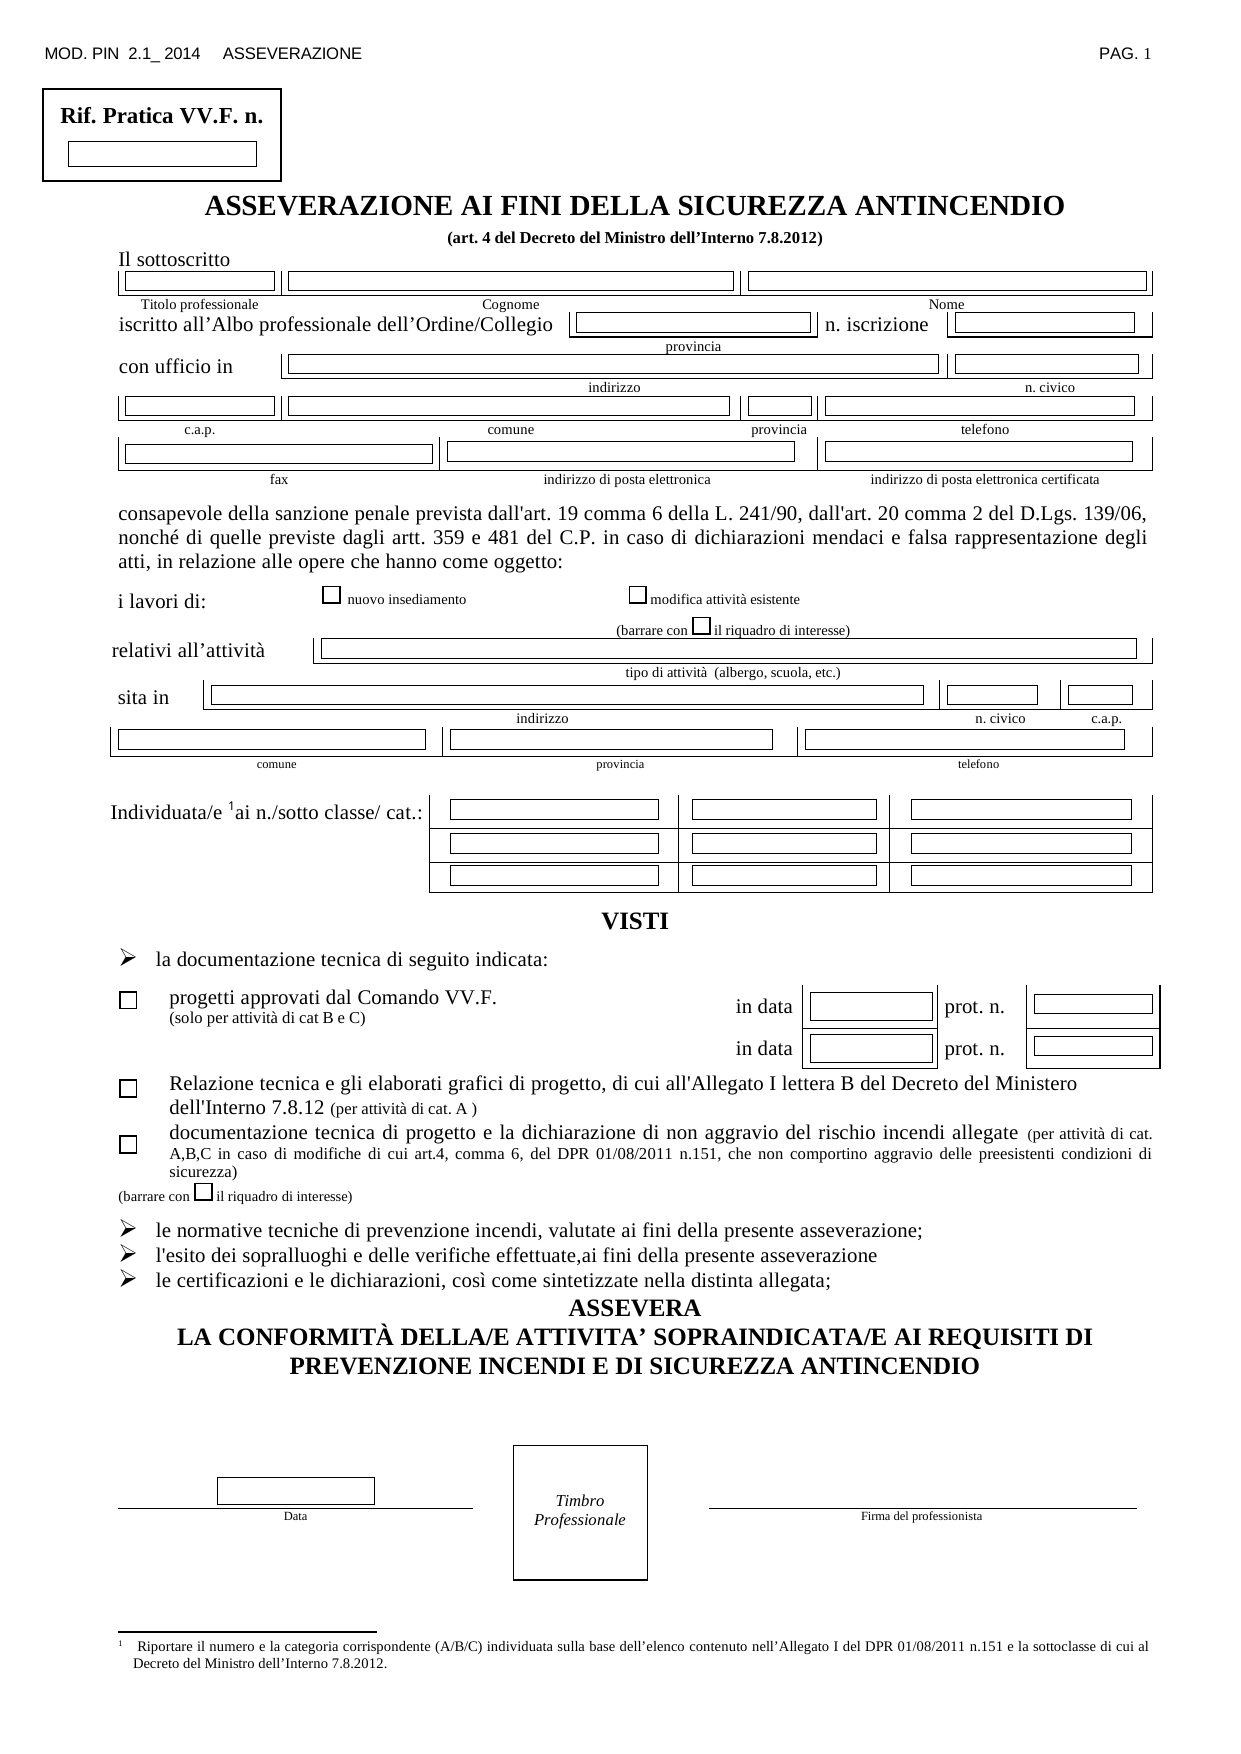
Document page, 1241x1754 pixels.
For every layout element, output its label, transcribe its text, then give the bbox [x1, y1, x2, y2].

table_header modifica attività esistente [620, 585, 1152, 616]
table_cell Data [118, 1509, 473, 1523]
table_header prot. n. [938, 985, 1026, 1027]
table_cell [741, 271, 1152, 295]
table_cell c.a.p. [118, 421, 281, 437]
table_cell [443, 727, 797, 756]
table_cell [118, 378, 281, 396]
table_cell [890, 863, 1152, 892]
table_cell [430, 863, 678, 892]
table_cell [111, 1028, 728, 1068]
table_cell [798, 727, 1152, 756]
text Timbro [529, 1491, 632, 1510]
table_cell [110, 862, 429, 892]
table_cell [440, 437, 817, 470]
table_cell [314, 638, 1152, 662]
table_cell comune [281, 421, 740, 437]
table_header [648, 1473, 709, 1508]
table_cell indirizzo [145, 709, 940, 727]
table_cell [1027, 1181, 1160, 1205]
table_cell [818, 336, 1153, 354]
table_cell tipo di attività (albergo, scuola, etc.) [314, 664, 1152, 680]
table_cell [118, 336, 569, 354]
table_cell Titolo professionale [118, 296, 281, 312]
table_cell provincia [443, 757, 797, 771]
table_cell [110, 828, 429, 862]
table_cell documentazione tecnica di progetto e la dichiarazione di non aggravio del rischio incendi allegate (per attività di cat. A,B,C in caso di modifiche di cui art.4, comma 6, del DPR 01/08/2011 n.151, che non comportino aggravio delle preesistenti condizioni di sicurezza) [162, 1120, 1160, 1181]
table_cell [204, 680, 939, 709]
table_cell [818, 771, 908, 795]
table_header [111, 985, 162, 1027]
table_cell n. civico [948, 379, 1153, 396]
table_cell [937, 1181, 1027, 1205]
table_cell indirizzo di posta elettronica [440, 471, 818, 488]
table_cell [119, 396, 281, 419]
table_cell comune [110, 757, 443, 771]
table_cell [909, 771, 1152, 795]
table_cell [282, 271, 740, 295]
text Rif. Pratica VV.F. n. [56, 102, 267, 129]
table_cell [430, 829, 678, 862]
table_cell [818, 437, 1152, 470]
table_cell [803, 1029, 937, 1068]
table_cell [679, 863, 889, 892]
table_cell [119, 271, 281, 295]
text ASSEVERAZIONE AI FINI DELLA SICUREZZA ANTINCENDIO [118, 188, 1152, 222]
table_cell n. iscrizione [818, 312, 947, 336]
text Professionale [529, 1510, 632, 1528]
table_cell [119, 437, 439, 470]
table_cell [1027, 1029, 1159, 1068]
table_cell sita in [110, 680, 203, 709]
list l'esito dei sopralluoghi e delle verifiche effettuate,ai fini della presente asseverazione [118, 1243, 1152, 1268]
table_cell iscritto all’Albo professionale dell’Ordine/Collegio [118, 312, 569, 336]
table_header nuovo insediamento [314, 585, 620, 616]
table_cell [948, 312, 1152, 336]
table_cell in data [728, 1028, 802, 1068]
text ASSEVERA [118, 1293, 1152, 1322]
table_cell provincia [569, 338, 818, 354]
table_cell [818, 396, 1152, 419]
table_cell [111, 1120, 162, 1181]
table_cell [430, 795, 678, 828]
table_cell Relazione tecnica e gli elaborati grafici di progetto, di cui all'Allegato I lettera B del Decreto del Ministero dell'Interno 7.8.12 (per attività di cat. A ) [162, 1068, 1160, 1120]
table_cell Nome [740, 296, 1153, 312]
table_cell Firma del professionista [709, 1509, 1137, 1523]
table_cell indirizzo di posta elettronica certificata [818, 471, 1153, 488]
table_cell c.a.p. [1061, 710, 1152, 727]
table_cell [741, 396, 817, 419]
table_cell fax [118, 471, 440, 488]
table_cell telefono [798, 757, 1152, 771]
table_cell [473, 1508, 513, 1523]
table_cell [648, 1508, 709, 1523]
table_cell [110, 616, 314, 638]
table_header [803, 985, 937, 1027]
table_cell [940, 680, 1060, 709]
table_header [473, 1473, 513, 1508]
table_cell indirizzo [281, 379, 947, 396]
table_cell telefono [818, 421, 1153, 437]
table_cell (barrare con il riquadro di interesse) [314, 616, 1152, 638]
table_cell [111, 1068, 162, 1120]
table_cell Individuata/e ai n./sotto classe/ cat.: [110, 795, 429, 828]
list la documentazione tecnica di seguito indicata: [118, 947, 1152, 972]
list le certificazioni e le dichiarazioni, così come sintetizzate nella distinta allegata; [118, 1268, 1152, 1293]
table_cell (barrare con il riquadro di interesse) [111, 1181, 728, 1205]
table_cell [679, 795, 889, 828]
subtitle consapevole della sanzione penale prevista dall'art. 19 comma 6 della L. 241/90, dall'art. 20 comma 2 del D.Lgs. 139/06, nonché di quelle previste dagli artt. 359 e 481 del C.P. in caso di dichiarazioni mendaci e falsa rappresentazione degli atti, in relazione alle opere che hanno come oggetto: [118, 501, 1150, 573]
table_cell [679, 829, 889, 862]
table_cell [282, 396, 740, 419]
list le normative tecniche di prevenzione incendi, valutate ai fini della presente asseverazione; [118, 1218, 1152, 1243]
table_cell [890, 795, 1152, 828]
table_cell n. civico [940, 710, 1061, 727]
table_cell prot. n. [938, 1028, 1026, 1068]
table_cell [110, 771, 818, 795]
table_header Il sottoscritto [118, 247, 1153, 271]
table_header [118, 1473, 473, 1508]
table_cell [948, 354, 1152, 378]
text LA conformità dellA/e ATTIVITA’ SOPRAINDICATA/E ai requisiti di prevenzione incendi e DI sicurezza antincendio [118, 1322, 1152, 1380]
table_cell [110, 663, 314, 680]
table_cell [728, 1181, 937, 1205]
table_header [1027, 985, 1159, 1027]
table_header progetti approvati dal Comando VV.F. (solo per attività di cat B e C) [162, 985, 728, 1027]
table_cell [111, 727, 442, 756]
text VISTI [118, 906, 1152, 935]
table_header in data [728, 985, 802, 1027]
table_cell [570, 312, 817, 336]
table_cell [890, 829, 1152, 862]
table_cell [282, 354, 947, 378]
table_header [709, 1473, 1137, 1508]
table_cell [1061, 680, 1152, 709]
table_cell con ufficio in [118, 354, 281, 378]
table_cell relativi all’attività [110, 638, 313, 662]
table_cell [110, 709, 145, 727]
table_cell provincia [740, 421, 818, 437]
text (art. 4 del Decreto del Ministro dell’Interno 7.8.2012) [118, 222, 1152, 247]
table_cell Cognome [281, 296, 740, 312]
table_header i lavori di: [110, 585, 314, 616]
